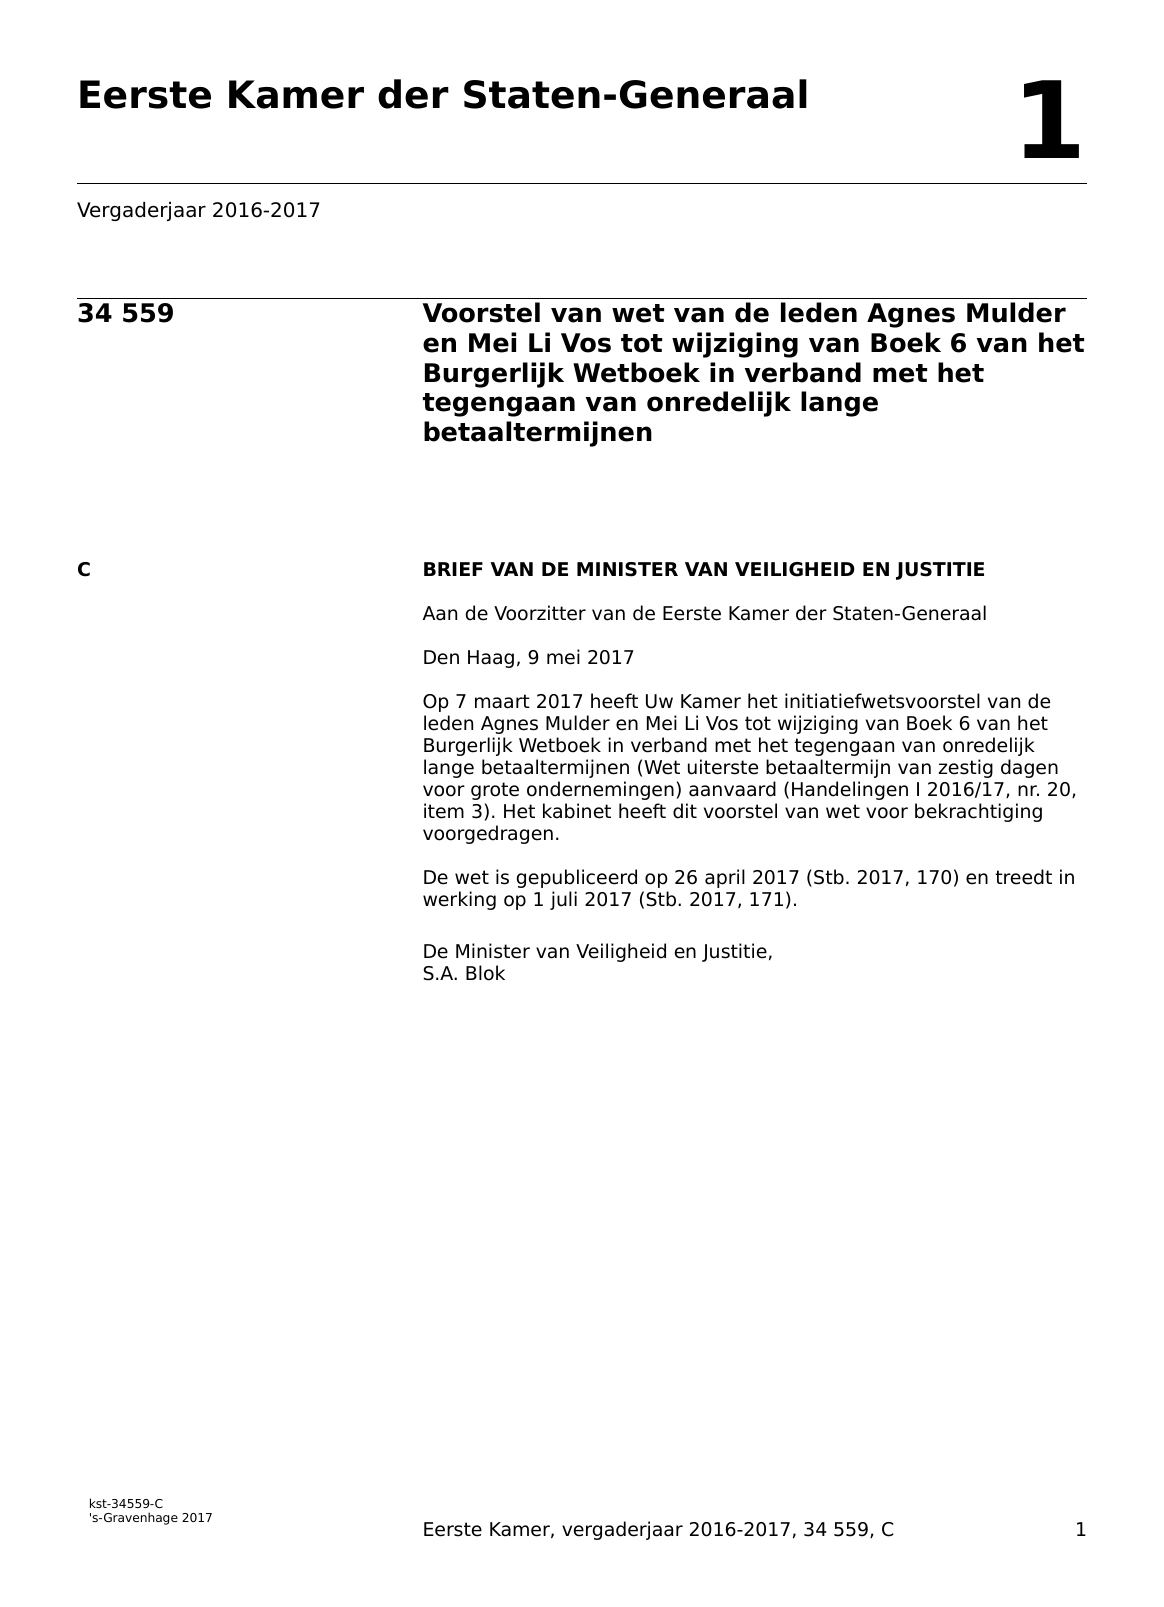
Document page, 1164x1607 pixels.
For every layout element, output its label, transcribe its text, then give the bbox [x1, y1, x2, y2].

table_cell Vergaderjaar 2016-2017 [77, 184, 1087, 298]
text Op 7 maart 2017 heeft Uw Kamer het initiatiefwetsvoorstel van de leden Agnes Mulder en Mei Li Vos tot wijziging van Boek 6 van het Burgerlijk Wetboek in verband met het tegengaan van onredelijk lange betaaltermijnen (Wet uiterste betaaltermijn van zestig dagen voor grote ondernemingen) aanvaard (Handelingen I 2016/17, nr. 20, item 3). Het kabinet heeft dit voorstel van wet voor bekrachtiging voorgedragen. [422, 691, 1087, 845]
table_header 1 [886, 59, 1087, 183]
text Aan de Voorzitter van de Eerste Kamer der Staten-Generaal [422, 603, 1087, 624]
subtitle 34 559 Voorstel van wet van de leden Agnes Mulder en Mei Li Vos tot wijziging van Boek 6 van het Burgerlijk Wetboek in verband met het tegengaan van onredelijk lange betaaltermijnen [77, 299, 1087, 447]
text De wet is gepubliceerd op 26 april 2017 (Stb. 2017, 170) en treedt in werking op 1 juli 2017 (Stb. 2017, 171). [422, 867, 1087, 911]
subtitle C BRIEF VAN DE MINISTER VAN VEILIGHEID EN JUSTITIE [77, 558, 1087, 580]
text 's-Gravenhage 2017 [88, 1511, 323, 1525]
text Den Haag, 9 mei 2017 [422, 647, 1087, 669]
text kst-34559-C [88, 1497, 323, 1511]
text De Minister van Veiligheid en Justitie, S.A. Blok [422, 941, 1087, 985]
table_header Eerste Kamer der Staten-Generaal [77, 59, 886, 183]
